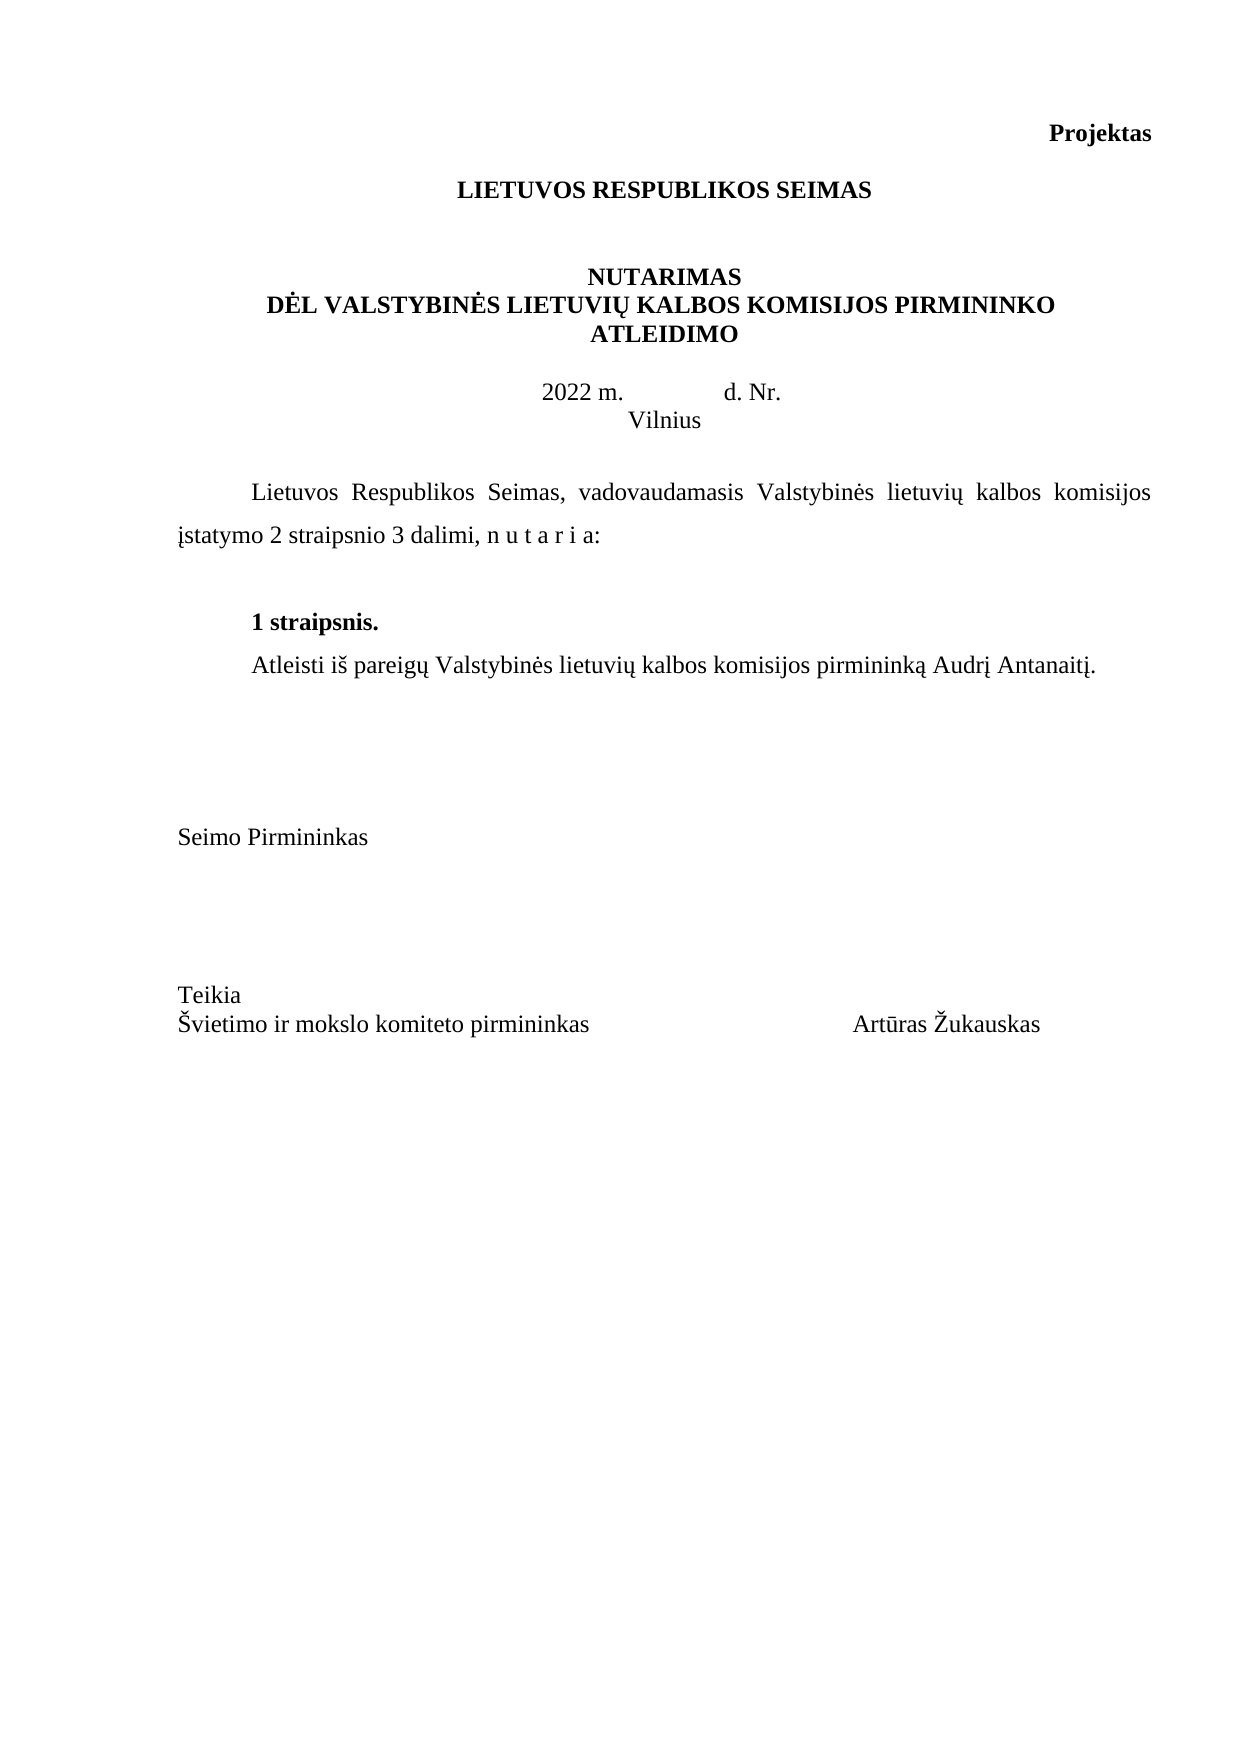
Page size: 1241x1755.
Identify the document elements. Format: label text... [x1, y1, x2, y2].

text Atleisti iš pareigų Valstybinės lietuvių kalbos komisijos pirmininką Audrį Antanaitį. [177, 650, 1152, 679]
text 1 straipsnis. [177, 607, 1152, 636]
text ATLEIDIMO [177, 319, 1152, 348]
text Projektas [177, 118, 1152, 147]
text DĖL VALSTYBINĖS LIETUVIŲ KALBOS KOMISIJOS PIRMININKO [177, 291, 1152, 319]
text NUTARIMAS [177, 262, 1152, 291]
text LIETUVOS RESPUBLIKOS SEIMAS [177, 176, 1152, 204]
text 2022 m. d. Nr. [177, 377, 1152, 406]
text Teikia [177, 981, 1152, 1009]
text Seimo Pirmininkas [177, 822, 1152, 851]
text Vilnius [177, 406, 1152, 434]
text Švietimo ir mokslo komiteto pirmininkas Artūras Žukauskas [177, 1009, 1152, 1038]
text Lietuvos Respublikos Seimas, vadovaudamasis Valstybinės lietuvių kalbos komisijos įstatymo 2 straipsnio 3 dalimi, nutaria: [177, 477, 1152, 549]
